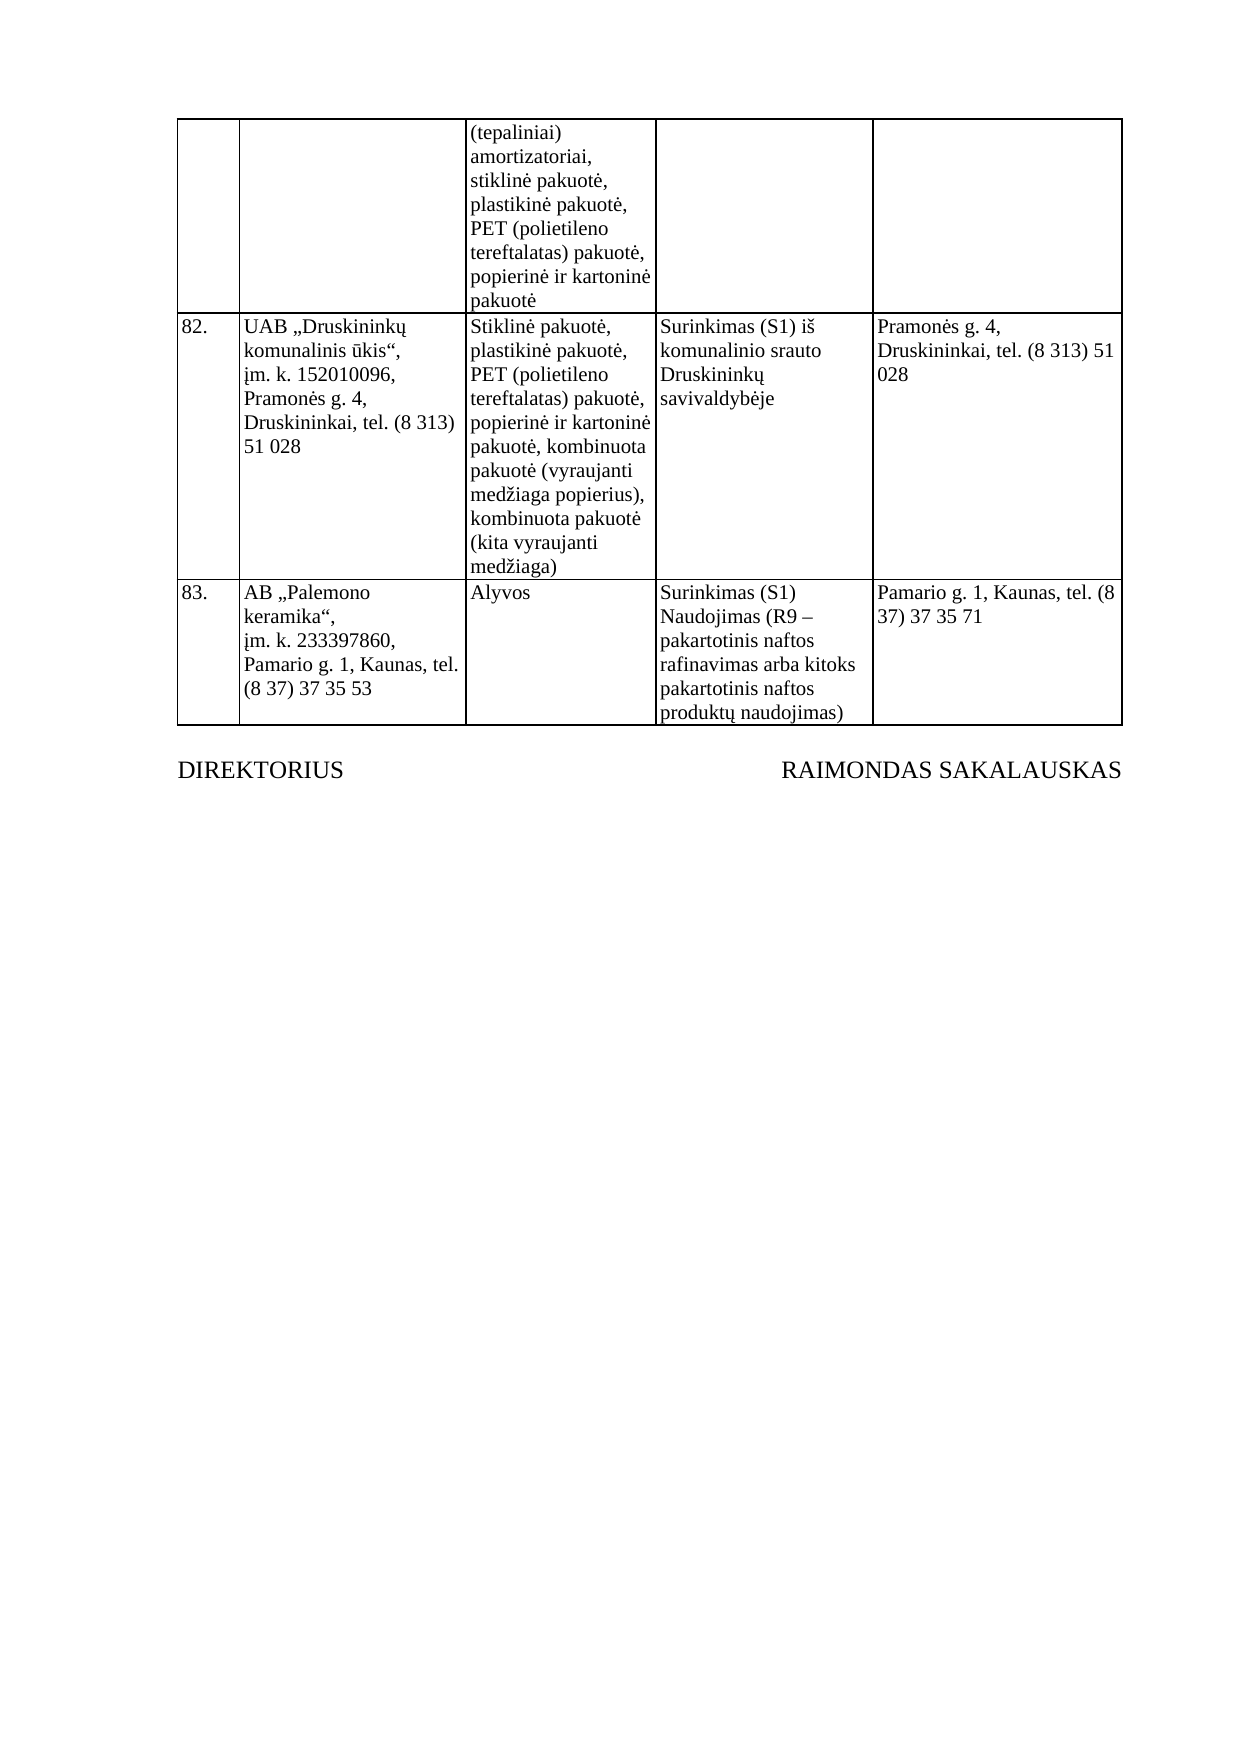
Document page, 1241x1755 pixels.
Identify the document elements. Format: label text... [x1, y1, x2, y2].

table_cell Pamario g. 1, Kaunas, tel. (8 37) 37 35 71 [874, 580, 1121, 724]
table_cell Stiklinė pakuotė, plastikinė pakuotė, PET (polietileno tereftalatas) pakuotė, popierinė ir kartoninė pakuotė, kombinuota pakuotė (vyraujanti medžiaga popierius), kombinuota pakuotė (kita vyraujanti medžiaga) [467, 314, 655, 578]
table_cell AB „Palemono keramika“, įm. k. 233397860, Pamario g. 1, Kaunas, tel. (8 37) 37 35 53 [240, 580, 465, 724]
table_cell 83. [178, 580, 239, 724]
table_cell Pramonės g. 4, Druskininkai, tel. (8 313) 51 028 [874, 314, 1121, 578]
table_cell Surinkimas (S1) Naudojimas (R9 – pakartotinis naftos rafinavimas arba kitoks pakartotinis naftos produktų naudojimas) [657, 580, 872, 724]
table_cell [657, 120, 872, 312]
table_cell [240, 120, 465, 312]
text DIREKTORIUS RAIMONDAS SAKALAUSKAS [177, 755, 1122, 783]
table_cell UAB „Druskininkų komunalinis ūkis“, įm. k. 152010096, Pramonės g. 4, Druskininkai, tel. (8 313) 51 028 [240, 314, 465, 578]
table_cell Alyvos [467, 580, 655, 724]
table_cell [178, 120, 239, 312]
table_cell [874, 120, 1121, 312]
table_cell Surinkimas (S1) iš komunalinio srauto Druskininkų savivaldybėje [657, 314, 872, 578]
table_cell 82. [178, 314, 239, 578]
table_cell (tepaliniai) amortizatoriai, stiklinė pakuotė, plastikinė pakuotė, PET (polietileno tereftalatas) pakuotė, popierinė ir kartoninė pakuotė [467, 120, 655, 312]
